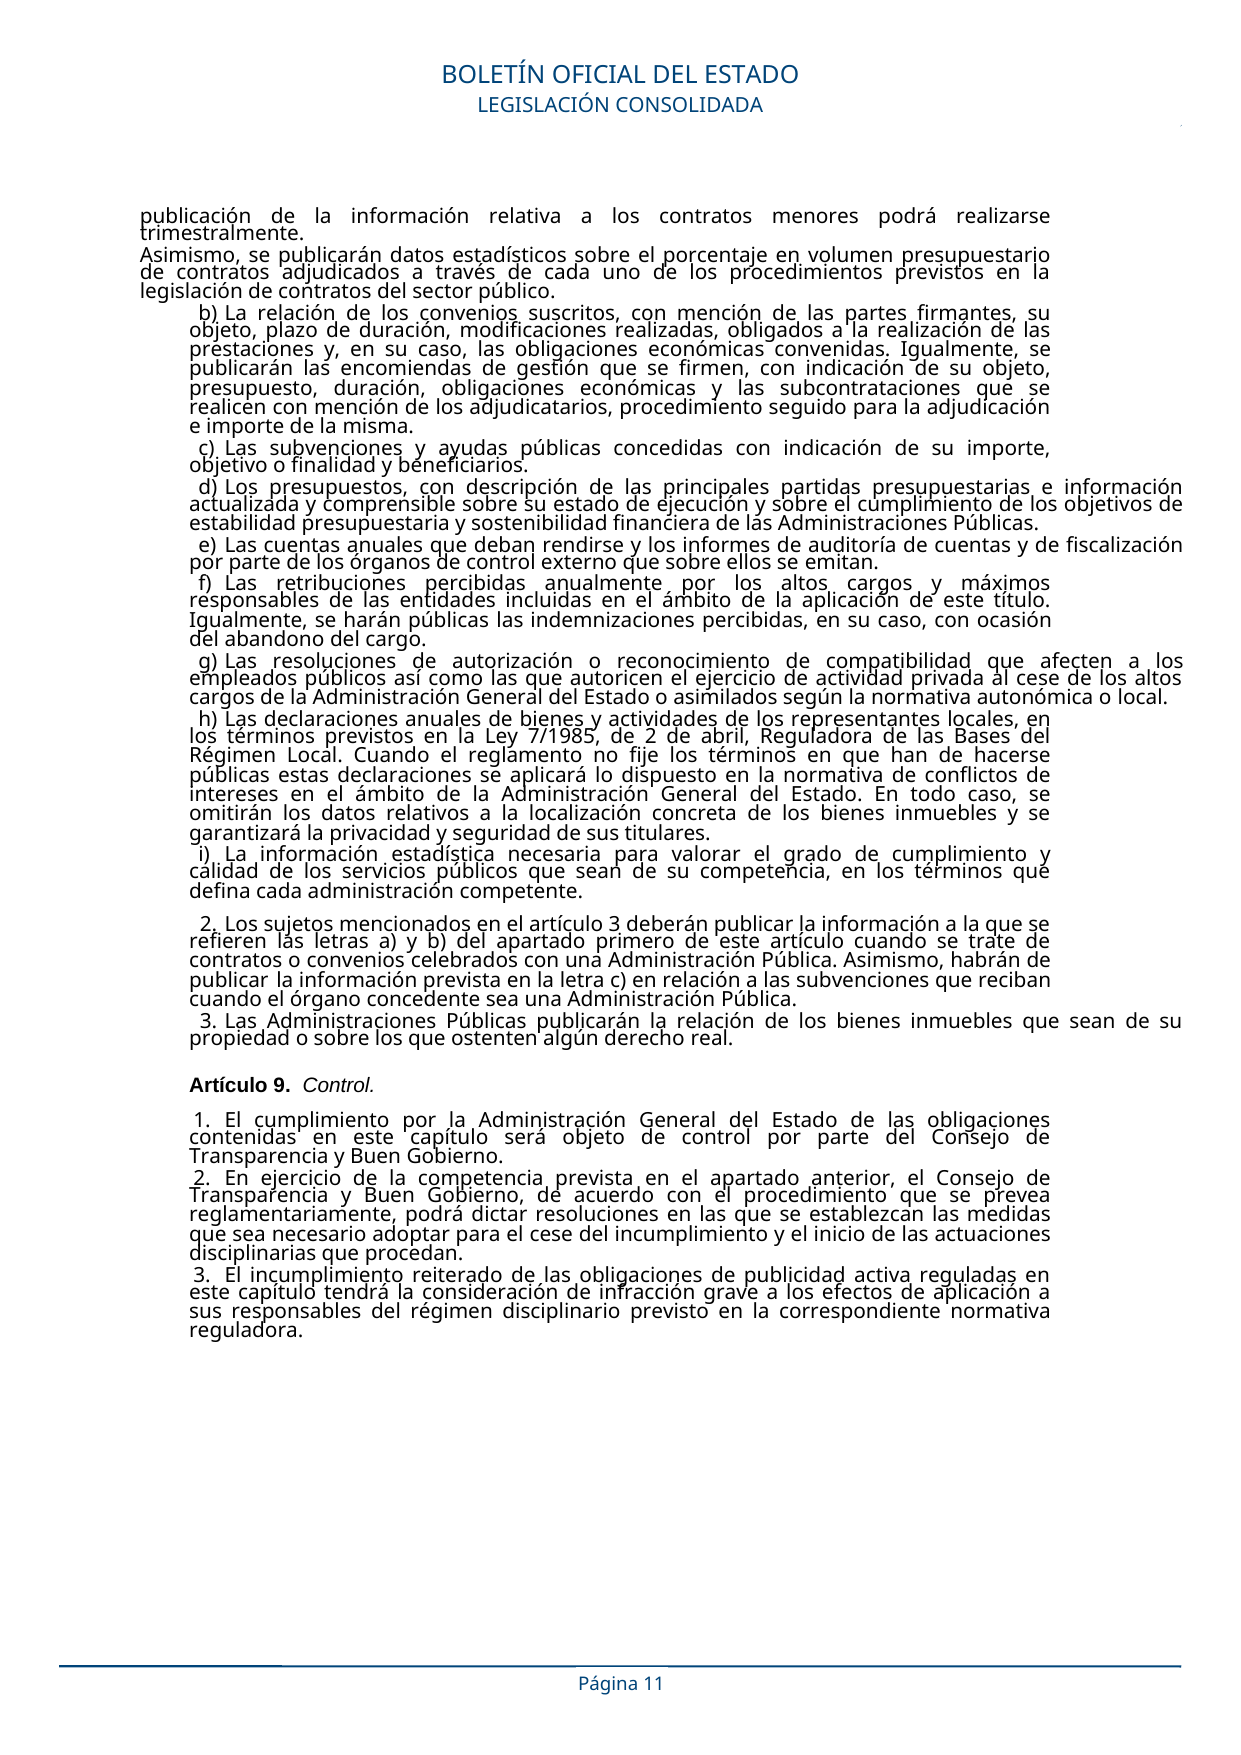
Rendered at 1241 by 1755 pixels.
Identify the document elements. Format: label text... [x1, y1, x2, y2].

list Los sujetos mencionados en el artículo 3 deberán publicar la información a la que se refieren las letras a) y b) del apartado primero de este artículo cuando se trate de contratos o convenios celebrados con una Administración Pública. Asimismo, habrán de publicar la información prevista en la letra c) en relación a las subvenciones que reciban cuando el órgano concedente sea una Administración Pública. [164, 916, 1052, 1013]
text publicación de la información relativa a los contratos menores podrá realizarse trimestralmente. [139, 208, 1052, 247]
list La relación de los convenios suscritos, con mención de las partes firmantes, su objeto, plazo de duración, modificaciones realizadas, obligados a la realización de las prestaciones y, en su caso, las obligaciones económicas convenidas. Igualmente, se publicarán las encomiendas de gestión que se firmen, con indicación de su objeto, presupuesto, duración, obligaciones económicas y las subcontrataciones que se realicen con mención de los adjudicatarios, procedimiento seguido para la adjudicación e importe de la misma. [163, 304, 1052, 440]
list La información estadística necesaria para valorar el grado de cumplimiento y calidad de los servicios públicos que sean de su competencia, en los términos que defina cada administración competente. [163, 846, 1052, 904]
list Las Administraciones Públicas publicarán la relación de los bienes inmuebles que sean de su propiedad o sobre los que ostenten algún derecho real. [164, 1013, 1184, 1051]
list Las cuentas anuales que deban rendirse y los informes de auditoría de cuentas y de fiscalización por parte de los órganos de control externo que sobre ellos se emitan. [163, 537, 1184, 575]
list En ejercicio de la competencia prevista en el apartado anterior, el Consejo de Transparencia y Buen Gobierno, de acuerdo con el procedimiento que se prevea reglamentariamente, podrá dictar resoluciones en las que se establezcan las medidas que sea necesario adoptar para el cese del incumplimiento y el inicio de las actuaciones disciplinarias que procedan. [158, 1170, 1052, 1267]
text Artículo 9. Control. [189, 1073, 1184, 1097]
list El incumplimiento reiterado de las obligaciones de publicidad activa reguladas en este capítulo tendrá la consideración de infracción grave a los efectos de aplicación a sus responsables del régimen disciplinario previsto en la correspondiente normativa reguladora. [158, 1267, 1052, 1344]
list El cumplimiento por la Administración General del Estado de las obligaciones contenidas en este capítulo será objeto de control por parte del Consejo de Transparencia y Buen Gobierno. [158, 1112, 1052, 1170]
text Asimismo, se publicarán datos estadísticos sobre el porcentaje en volumen presupuestario de contratos adjudicados a través de cada uno de los procedimientos previstos en la legislación de contratos del sector público. [139, 247, 1052, 304]
list Las subvenciones y ayudas públicas concedidas con indicación de su importe, objetivo o finalidad y beneficiarios. [163, 440, 1052, 479]
list Los presupuestos, con descripción de las principales partidas presupuestarias e información actualizada y comprensible sobre su estado de ejecución y sobre el cumplimiento de los objetivos de estabilidad presupuestaria y sostenibilidad financiera de las Administraciones Públicas. [163, 479, 1184, 537]
list Las declaraciones anuales de bienes y actividades de los representantes locales, en los términos previstos en la Ley 7/1985, de 2 de abril, Reguladora de las Bases del Régimen Local. Cuando el reglamento no fije los términos en que han de hacerse públicas estas declaraciones se aplicará lo dispuesto en la normativa de conflictos de intereses en el ámbito de la Administración General del Estado. En todo caso, se omitirán los datos relativos a la localización concreta de los bienes inmuebles y se garantizará la privacidad y seguridad de sus titulares. [163, 711, 1052, 846]
list Las retribuciones percibidas anualmente por los altos cargos y máximos responsables de las entidades incluidas en el ámbito de la aplicación de este título. Igualmente, se harán públicas las indemnizaciones percibidas, en su caso, con ocasión del abandono del cargo. [163, 575, 1052, 653]
list Las resoluciones de autorización o reconocimiento de compatibilidad que afecten a los empleados públicos así como las que autoricen el ejercicio de actividad privada al cese de los altos cargos de la Administración General del Estado o asimilados según la normativa autonómica o local. [163, 653, 1184, 711]
